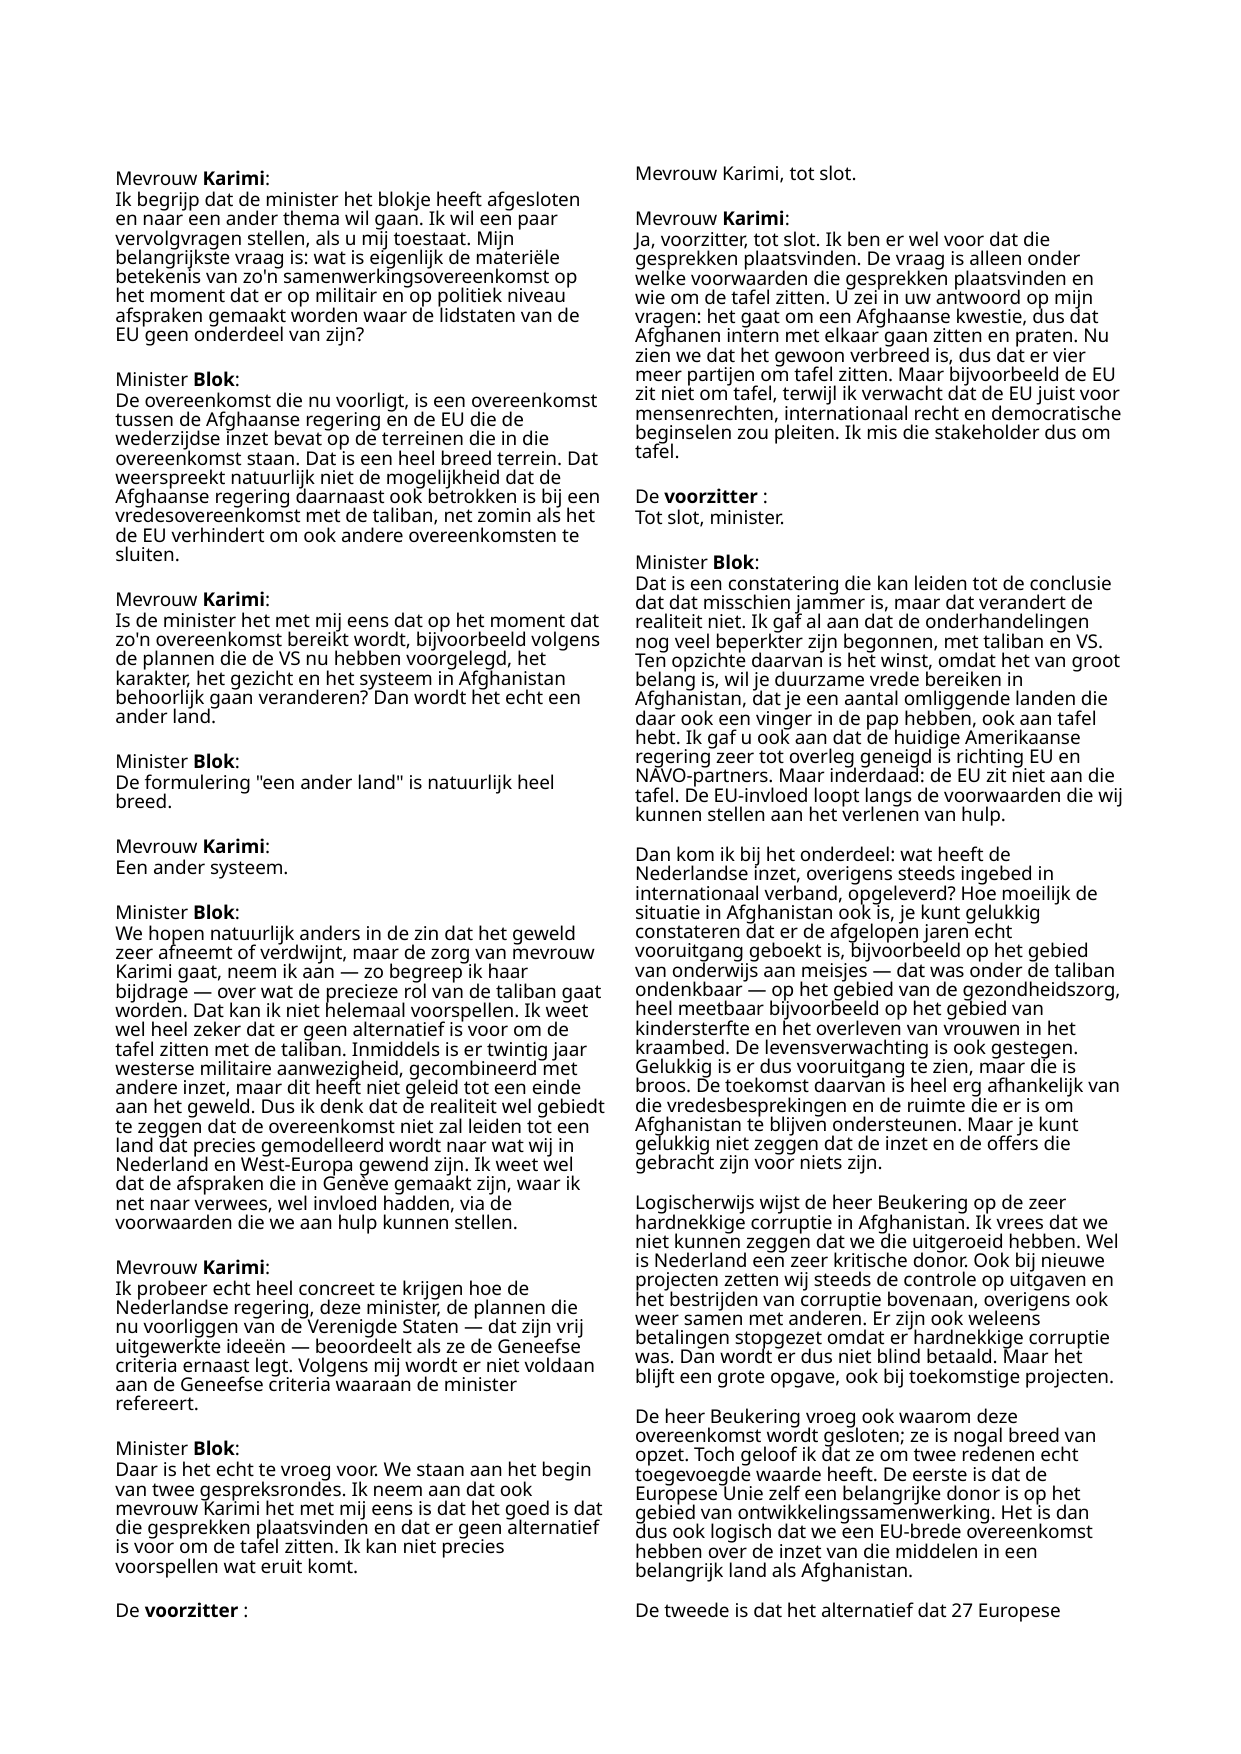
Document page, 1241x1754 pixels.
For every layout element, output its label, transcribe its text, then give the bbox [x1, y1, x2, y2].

text De tweede is dat het alternatief dat 27 Europese [635, 1602, 1125, 1621]
text Logischerwijs wijst de heer Beukering op de zeer hardnekkige corruptie in Afghanistan. Ik vrees dat we niet kunnen zeggen dat we die uitgeroeid hebben. Wel is Nederland een zeer kritische donor. Ook bij nieuwe projecten zetten wij steeds de controle op uitgaven en het bestrijden van corruptie bovenaan, overigens ook weer samen met anderen. Er zijn ook weleens betalingen stopgezet omdat er hardnekkige corruptie was. Dan wordt er dus niet blind betaald. Maar het blijft een grote opgave, ook bij toekomstige projecten. [635, 1194, 1125, 1387]
text Dan kom ik bij het onderdeel: wat heeft de Nederlandse inzet, overigens steeds ingebed in internationaal verband, opgeleverd? Hoe moeilijk de situatie in Afghanistan ook is, je kunt gelukkig constateren dat er de afgelopen jaren echt vooruitgang geboekt is, bijvoorbeeld op het gebied van onderwijs aan meisjes — dat was onder de taliban ondenkbaar — op het gebied van de gezondheidszorg, heel meetbaar bijvoorbeeld op het gebied van kindersterfte en het overleven van vrouwen in het kraambed. De levensverwachting is ook gestegen. Gelukkig is er dus vooruitgang te zien, maar die is broos. De toekomst daarvan is heel erg afhankelijk van die vredesbesprekingen en de ruimte die er is om Afghanistan te blijven ondersteunen. Maar je kunt gelukkig niet zeggen dat de inzet en de offers die gebracht zijn voor niets zijn. [635, 846, 1125, 1174]
text Daar is het echt te vroeg voor. We staan aan het begin van twee gespreksrondes. Ik neem aan dat ook mevrouw Karimi het met mij eens is dat het goed is dat die gesprekken plaatsvinden en dat er geen alternatief is voor om de tafel zitten. Ik kan niet precies voorspellen wat eruit komt. [115, 1461, 605, 1577]
text Mevrouw Karimi: [115, 586, 605, 612]
text We hopen natuurlijk anders in de zin dat het geweld zeer afneemt of verdwijnt, maar de zorg van mevrouw Karimi gaat, neem ik aan — zo begreep ik haar bijdrage — over wat de precieze rol van de taliban gaat worden. Dat kan ik niet helemaal voorspellen. Ik weet wel heel zeker dat er geen alternatief is voor om de tafel zitten met de taliban. Inmiddels is er twintig jaar westerse militaire aanwezigheid, gecombineerd met andere inzet, maar dit heeft niet geleid tot een einde aan het geweld. Dus ik denk dat de realiteit wel gebiedt te zeggen dat de overeenkomst niet zal leiden tot een land dat precies gemodelleerd wordt naar wat wij in Nederland en West-Europa gewend zijn. Ik weet wel dat de afspraken die in Genève gemaakt zijn, waar ik net naar verwees, wel invloed hadden, via de voorwaarden die we aan hulp kunnen stellen. [115, 925, 605, 1233]
text Minister Blok: [635, 549, 1125, 575]
text Dat is een constatering die kan leiden tot de conclusie dat dat misschien jammer is, maar dat verandert de realiteit niet. Ik gaf al aan dat de onderhandelingen nog veel beperkter zijn begonnen, met taliban en VS. Ten opzichte daarvan is het winst, omdat het van groot belang is, wil je duurzame vrede bereiken in Afghanistan, dat je een aantal omliggende landen die daar ook een vinger in de pap hebben, ook aan tafel hebt. Ik gaf u ook aan dat de huidige Amerikaanse regering zeer tot overleg geneigd is richting EU en NAVO-partners. Maar inderdaad: de EU zit niet aan die tafel. De EU-invloed loopt langs de voorwaarden die wij kunnen stellen aan het verlenen van hulp. [635, 575, 1125, 825]
text De voorzitter : [115, 1598, 605, 1623]
text Mevrouw Karimi, tot slot. [635, 165, 1125, 184]
text Ik begrijp dat de minister het blokje heeft afgesloten en naar een ander thema wil gaan. Ik wil een paar vervolgvragen stellen, als u mij toestaat. Mijn belangrijkste vraag is: wat is eigenlijk de materiële betekenis van zo'n samenwerkingsovereenkomst op het moment dat er op militair en op politiek niveau afspraken gemaakt worden waar de lidstaten van de EU geen onderdeel van zijn? [115, 191, 605, 345]
text Ja, voorzitter, tot slot. Ik ben er wel voor dat die gesprekken plaatsvinden. De vraag is alleen onder welke voorwaarden die gesprekken plaatsvinden en wie om de tafel zitten. U zei in uw antwoord op mijn vragen: het gaat om een Afghaanse kwestie, dus dat Afghanen intern met elkaar gaan zitten en praten. Nu zien we dat het gewoon verbreed is, dus dat er vier meer partijen om tafel zitten. Maar bijvoorbeeld de EU zit niet om tafel, terwijl ik verwacht dat de EU juist voor mensenrechten, internationaal recht en democratische beginselen zou pleiten. Ik mis die stakeholder dus om tafel. [635, 231, 1125, 462]
text De voorzitter : [635, 483, 1125, 509]
text Ik probeer echt heel concreet te krijgen hoe de Nederlandse regering, deze minister, de plannen die nu voorliggen van de Verenigde Staten — dat zijn vrij uitgewerkte ideeën — beoordeelt als ze de Geneefse criteria ernaast legt. Volgens mij wordt er niet voldaan aan de Geneefse criteria waaraan de minister refereert. [115, 1280, 605, 1415]
text De formulering "een ander land" is natuurlijk heel breed. [115, 774, 605, 812]
text Tot slot, minister. [635, 509, 1125, 528]
text Minister Blok: [115, 899, 605, 925]
text Minister Blok: [115, 748, 605, 774]
text Mevrouw Karimi: [635, 205, 1125, 231]
text Mevrouw Karimi: [115, 833, 605, 859]
text Is de minister het met mij eens dat op het moment dat zo'n overeenkomst bereikt wordt, bijvoorbeeld volgens de plannen die de VS nu hebben voorgelegd, het karakter, het gezicht en het systeem in Afghanistan behoorlijk gaan veranderen? Dan wordt het echt een ander land. [115, 612, 605, 727]
text De heer Beukering vroeg ook waarom deze overeenkomst wordt gesloten; ze is nogal breed van opzet. Toch geloof ik dat ze om twee redenen echt toegevoegde waarde heeft. De eerste is dat de Europese Unie zelf een belangrijke donor is op het gebied van ontwikkelingssamenwerking. Het is dan dus ook logisch dat we een EU-brede overeenkomst hebben over de inzet van die middelen in een belangrijk land als Afghanistan. [635, 1408, 1125, 1581]
text Een ander systeem. [115, 859, 605, 878]
text Mevrouw Karimi: [115, 165, 605, 191]
text Mevrouw Karimi: [115, 1254, 605, 1280]
text Minister Blok: [115, 366, 605, 392]
text De overeenkomst die nu voorligt, is een overeenkomst tussen de Afghaanse regering en de EU die de wederzijdse inzet bevat op de terreinen die in die overeenkomst staan. Dat is een heel breed terrein. Dat weerspreekt natuurlijk niet de mogelijkheid dat de Afghaanse regering daarnaast ook betrokken is bij een vredesovereenkomst met de taliban, net zomin als het de EU verhindert om ook andere overeenkomsten te sluiten. [115, 392, 605, 565]
text Minister Blok: [115, 1436, 605, 1461]
